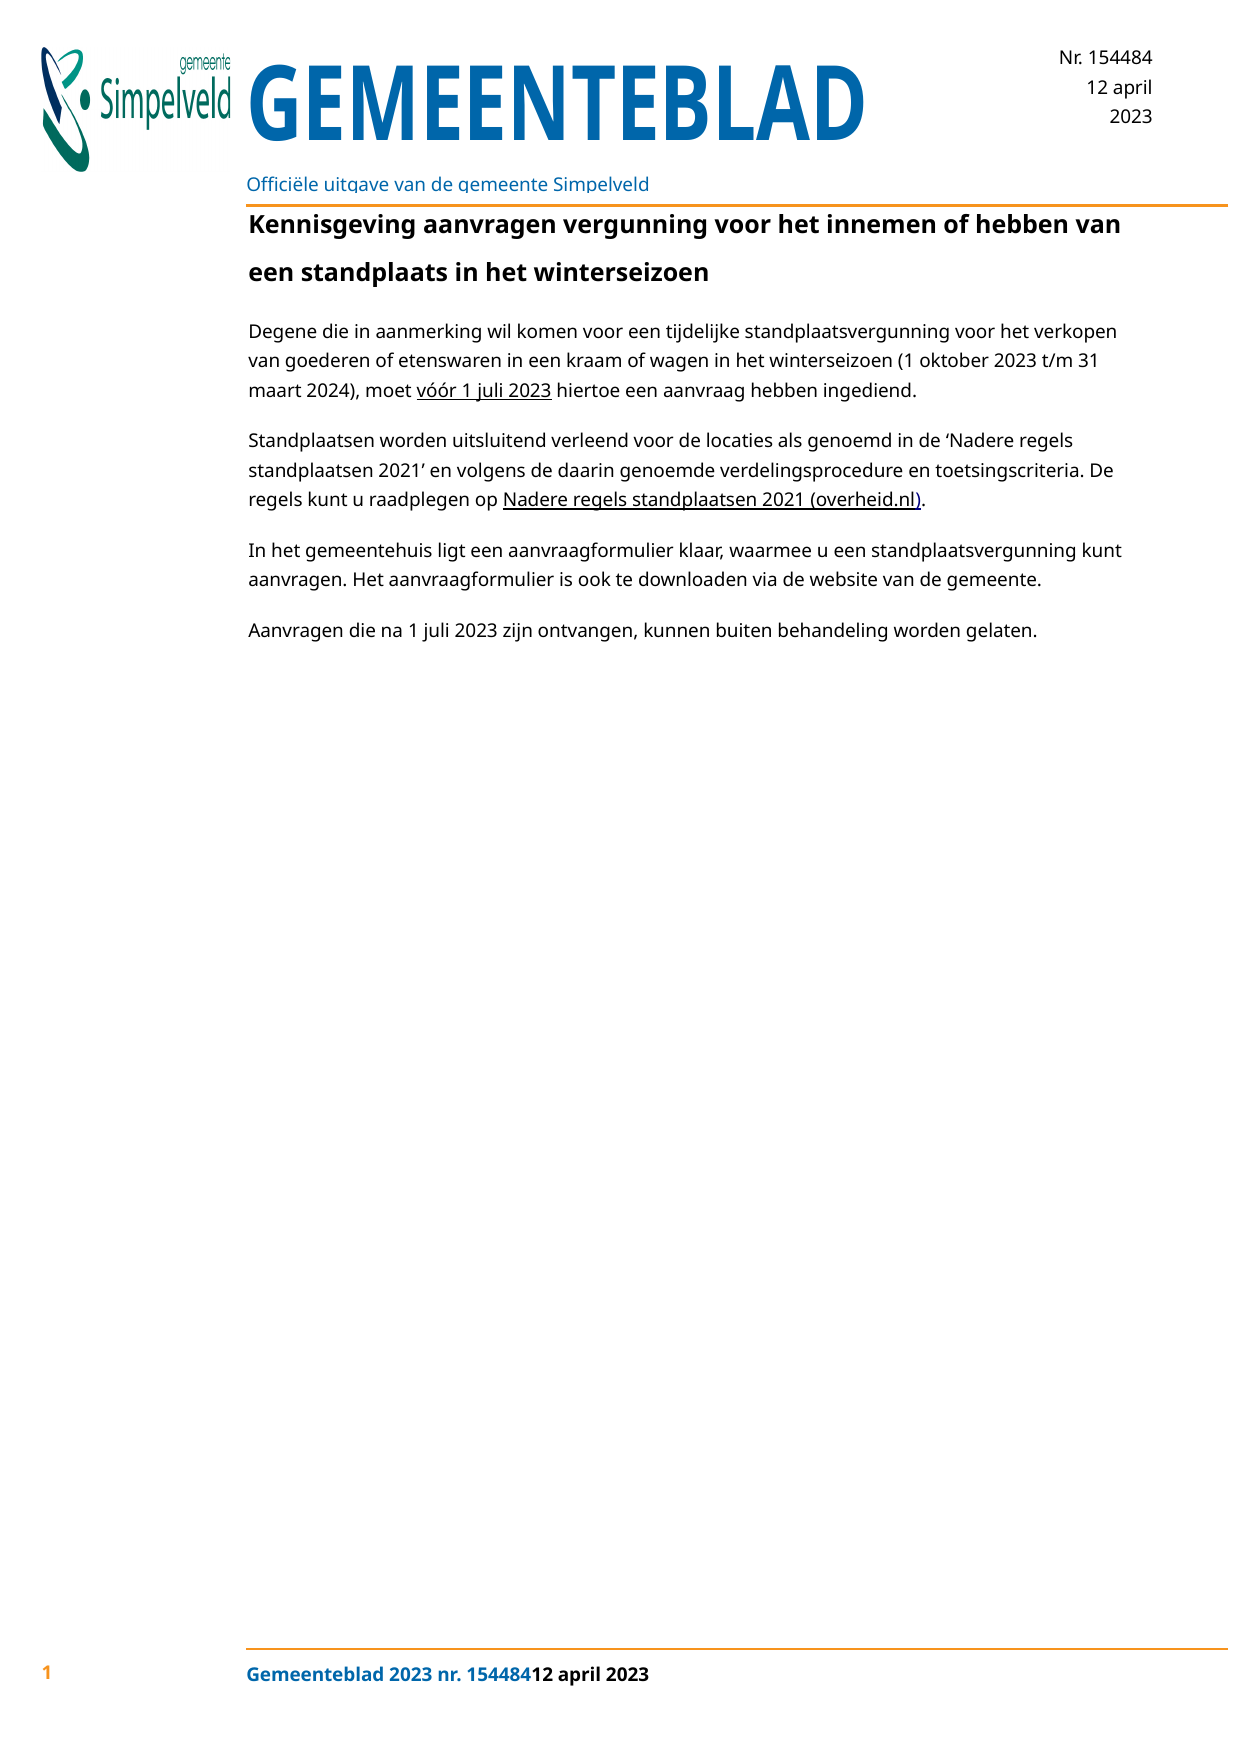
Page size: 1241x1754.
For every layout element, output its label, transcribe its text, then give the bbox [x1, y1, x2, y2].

text Standplaatsen worden uitsluitend verleend voor de locaties als genoemd in de ‘Nadere regels standplaatsen 2021’ en volgens de daarin genoemde verdelingsprocedure en toetsingscriteria. De regels kunt u raadplegen op Nadere regels standplaatsen 2021 (overheid.nl). [248, 427, 1152, 512]
picture [41, 47, 231, 172]
text Degene die in aanmerking wil komen voor een tijdelijke standplaatsvergunning voor het verkopen van goederen of etenswaren in een kraam of wagen in het winterseizoen (1 oktober 2023 t/m 31 maart 2024), moet vóór 1 juli 2023 hiertoe een aanvraag hebben ingediend. [248, 318, 1152, 403]
text Aanvragen die na 1 juli 2023 zijn ontvangen, kunnen buiten behandeling worden gelaten. [248, 617, 1152, 643]
text Kennisgeving aanvragen vergunning voor het innemen of hebben van een standplaats in het winterseizoen [248, 207, 1152, 288]
text In het gemeentehuis ligt een aanvraagformulier klaar, waarmee u een standplaatsvergunning kunt aanvragen. Het aanvraagformulier is ook te downloaden via de website van de gemeente. [248, 537, 1152, 592]
